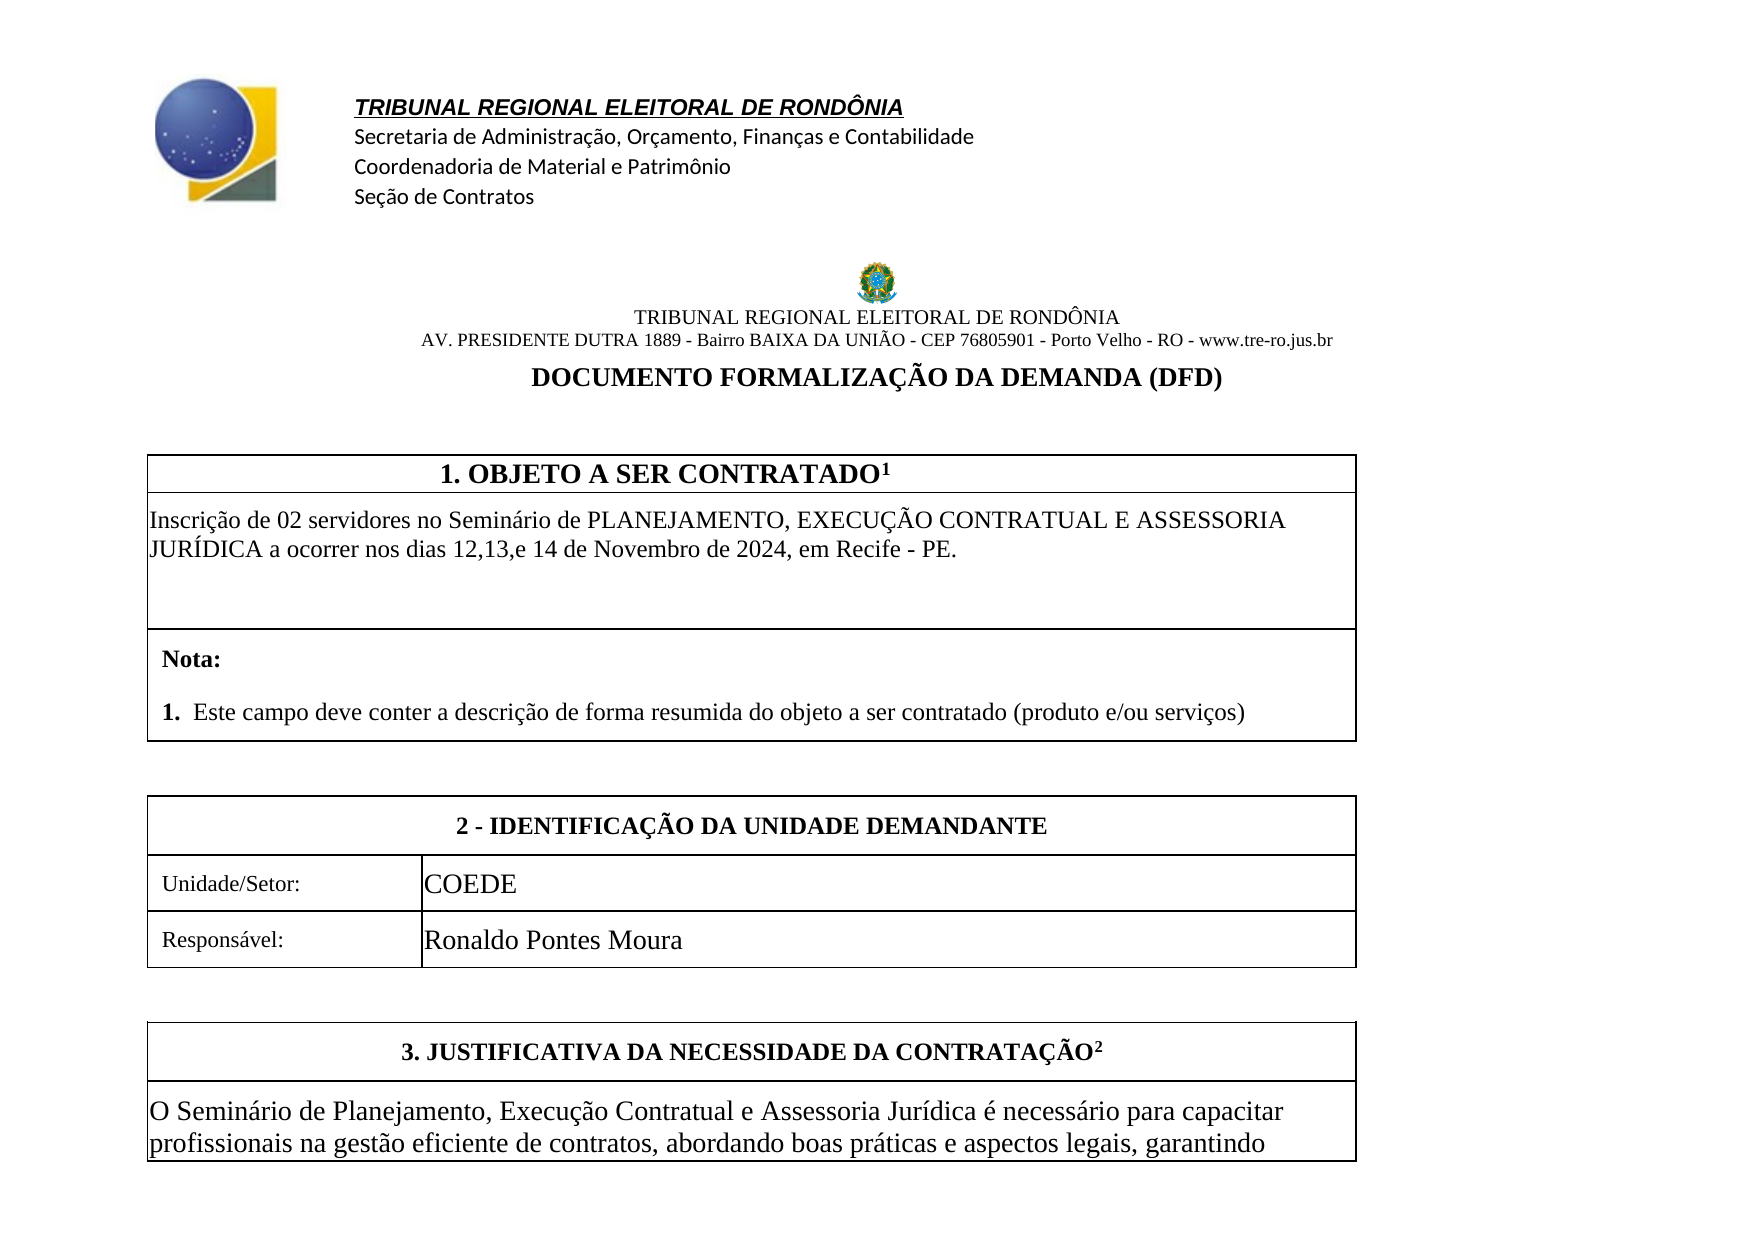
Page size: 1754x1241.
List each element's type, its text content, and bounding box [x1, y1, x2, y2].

table_cell Ronaldo Pontes Moura [423, 912, 1355, 966]
table_cell Responsável: [148, 912, 421, 966]
table_cell Unidade/Setor: [148, 856, 421, 910]
table_cell O Seminário de Planejamento, Execução Contratual e Assessoria Jurídica é necessário para capacitar profissionais na gestão eficiente de contratos, abordando boas práticas e aspectos legais, garantindo [148, 1082, 1355, 1160]
table_cell Inscrição de 02 servidores no Seminário de PLANEJAMENTO, EXECUÇÃO CONTRATUAL E ASSESSORIA JURÍDICA a ocorrer nos dias 12,13,e 14 de Novembro de 2024, em Recife - PE. [148, 493, 1355, 628]
text TRIBUNAL REGIONAL ELEITORAL DE RONDÔNIA [148, 304, 1606, 329]
table_header 1. OBJETO A SER CONTRATADO1 [148, 456, 1355, 491]
table_cell Nota: 1. Este campo deve conter a descrição de forma resumida do objeto a ser contratado (produto e/ou serviços) [148, 630, 1355, 740]
text DOCUMENTO FORMALIZAÇÃO DA DEMANDA (DFD) [148, 361, 1606, 392]
text AV. PRESIDENTE DUTRA 1889 - Bairro BAIXA DA UNIÃO - CEP 76805901 - Porto Velho - RO - www.tre-ro.jus.br [148, 329, 1606, 350]
table_header 3. JUSTIFICATIVA DA NECESSIDADE DA CONTRATAÇÃO2 [148, 1023, 1355, 1080]
table_header 2 - IDENTIFICAÇÃO DA UNIDADE DEMANDANTE [148, 797, 1355, 854]
table_cell COEDE [423, 856, 1355, 910]
